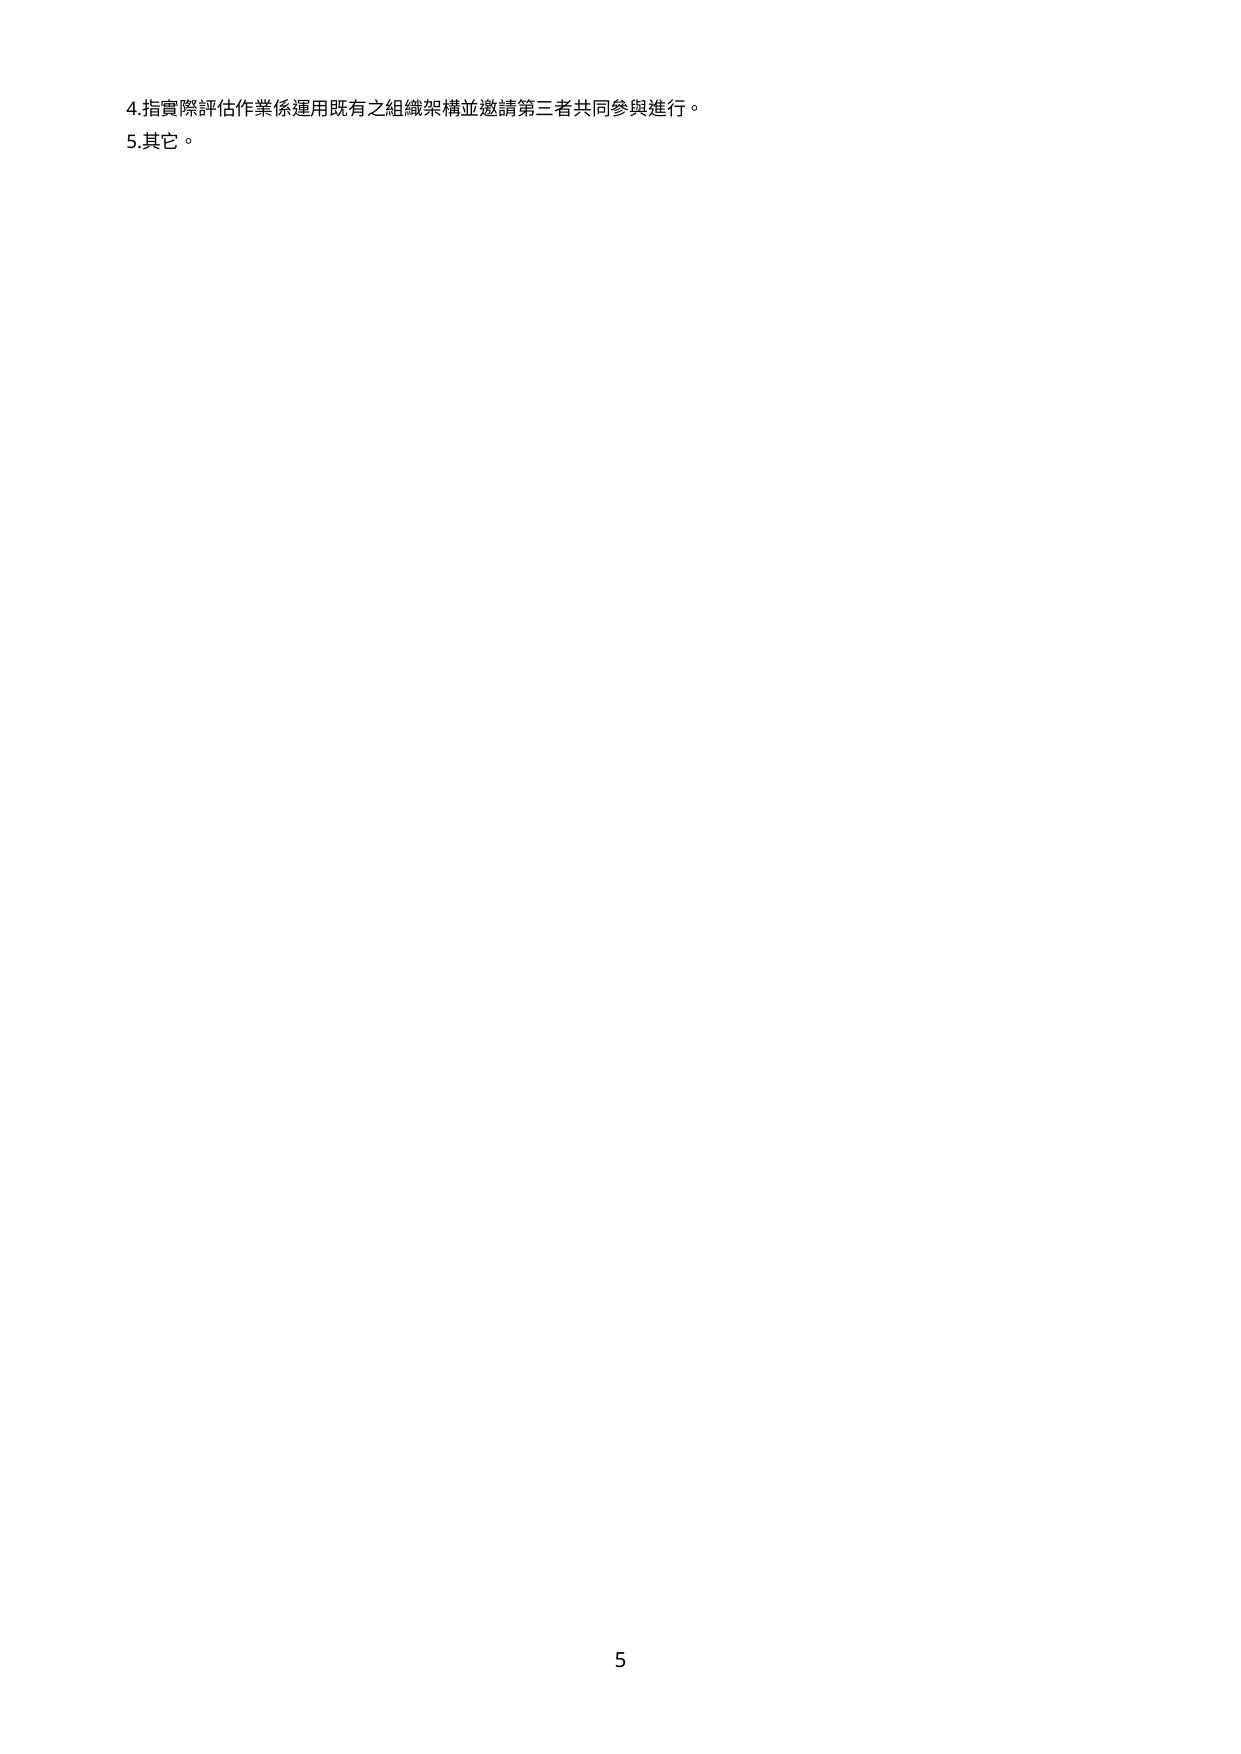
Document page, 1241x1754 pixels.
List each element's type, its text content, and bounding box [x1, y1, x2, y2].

text 5.其它。 [89, 122, 1152, 155]
text 4.指實際評估作業係運用既有之組織架構並邀請第三者共同參與進行。 [89, 89, 1152, 122]
